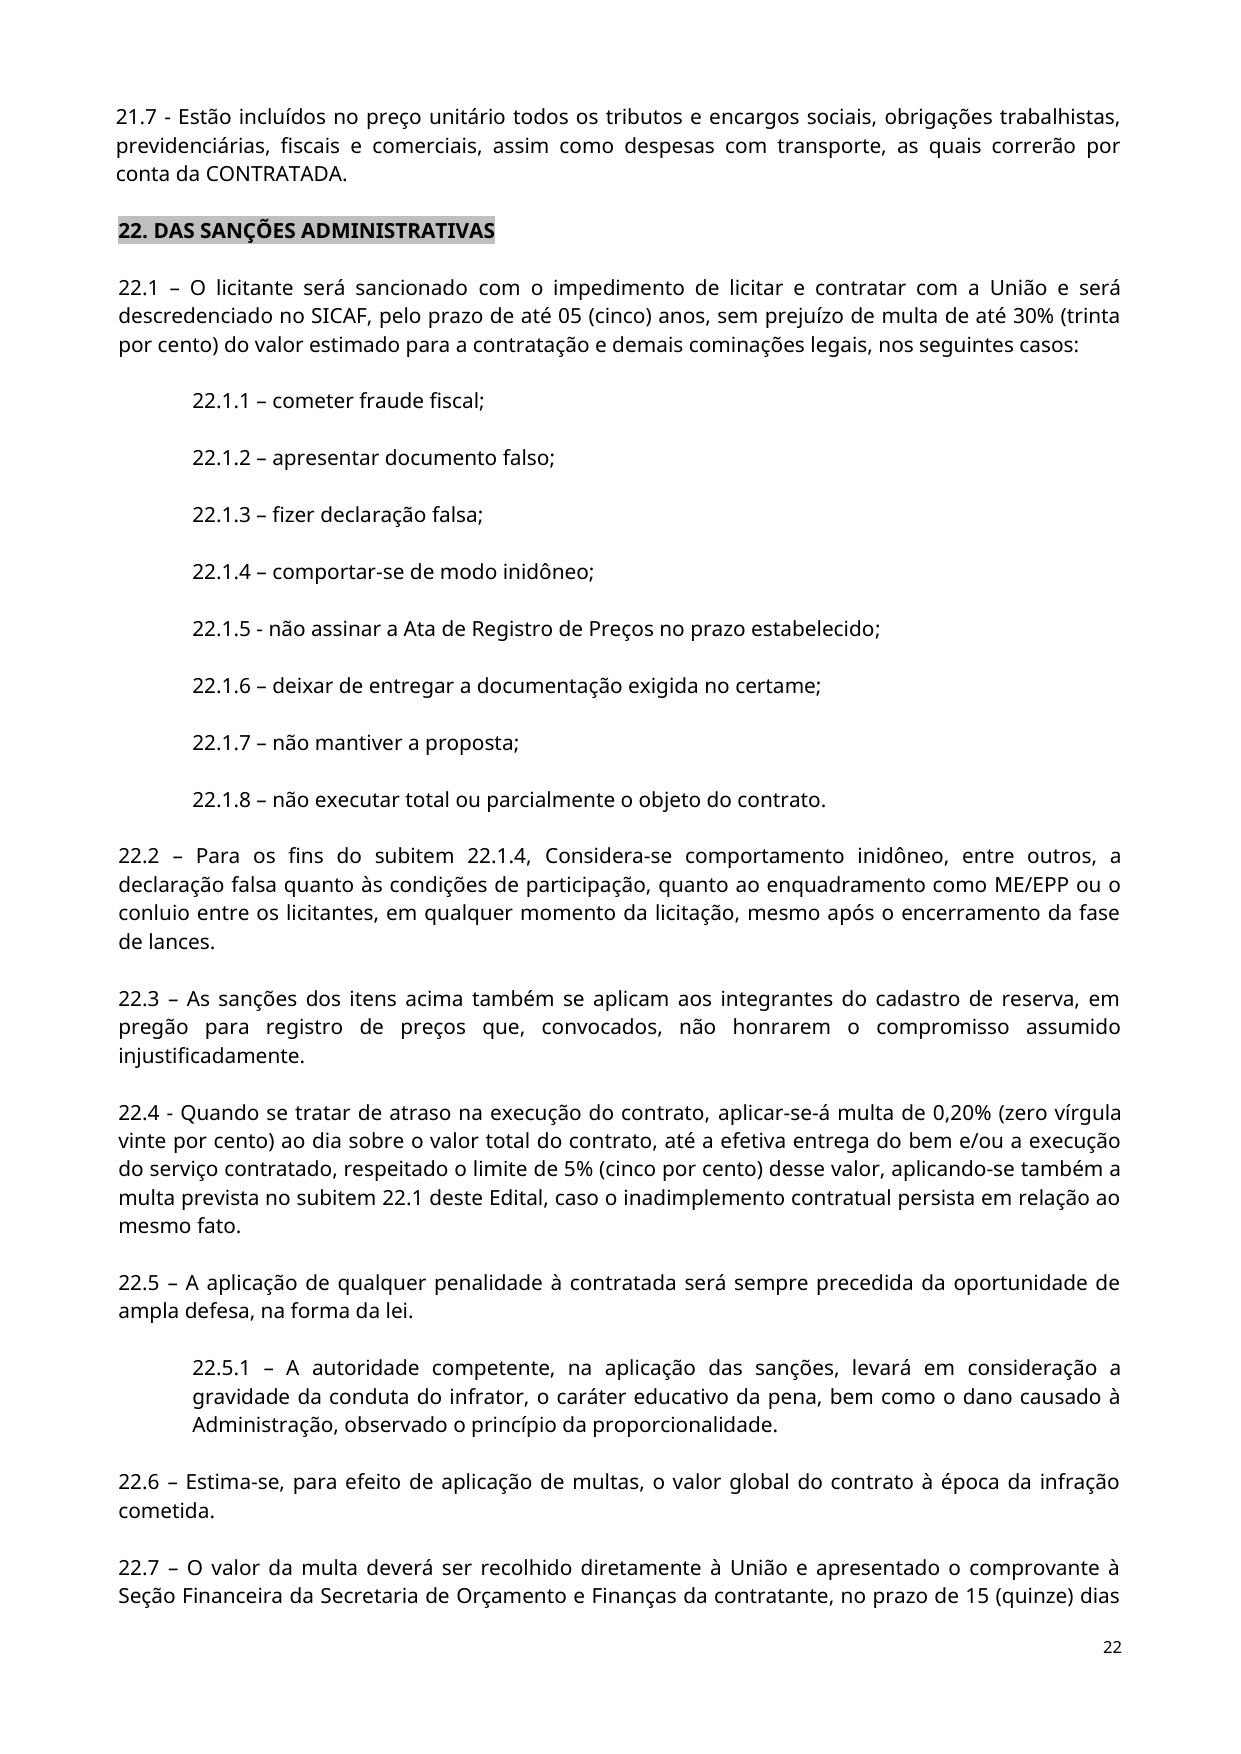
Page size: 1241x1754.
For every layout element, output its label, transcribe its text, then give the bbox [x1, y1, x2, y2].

text 22. DAS SANÇÕES ADMINISTRATIVAS [118, 216, 1122, 244]
text 22.1.5 - não assinar a Ata de Registro de Preços no prazo estabelecido; [192, 614, 1122, 643]
text 22.1.4 – comportar-se de modo inidôneo; [192, 557, 1122, 586]
text 22.1.8 – não executar total ou parcialmente o objeto do contrato. [192, 785, 1122, 813]
text 22.5 – A aplicação de qualquer penalidade à contratada será sempre precedida da oportunidade de ampla defesa, na forma da lei. [118, 1268, 1122, 1325]
text 22.7 – O valor da multa deverá ser recolhido diretamente à União e apresentado o comprovante à Seção Financeira da Secretaria de Orçamento e Finanças da contratante, no prazo de 15 (quinze) dias [118, 1553, 1122, 1609]
text 22.1.3 – fizer declaração falsa; [192, 500, 1122, 529]
text 22.1.6 – deixar de entregar a documentação exigida no certame; [192, 671, 1122, 699]
text 22.1.1 – cometer fraude fiscal; [192, 387, 1122, 415]
text 22.1 – O licitante será sancionado com o impedimento de licitar e contratar com a União e será descredenciado no SICAF, pelo prazo de até 05 (cinco) anos, sem prejuízo de multa de até 30% (trinta por cento) do valor estimado para a contratação e demais cominações legais, nos seguintes casos: [118, 273, 1122, 358]
text 22.5.1 – A autoridade competente, na aplicação das sanções, levará em consideração a gravidade da conduta do infrator, o caráter educativo da pena, bem como o dano causado à Administração, observado o princípio da proporcionalidade. [192, 1353, 1122, 1439]
text 22.2 – Para os fins do subitem 22.1.4, Considera-se comportamento inidôneo, entre outros, a declaração falsa quanto às condições de participação, quanto ao enquadramento como ME/EPP ou o conluio entre os licitantes, em qualquer momento da licitação, mesmo após o encerramento da fase de lances. [118, 842, 1122, 955]
text 22.6 – Estima-se, para efeito de aplicação de multas, o valor global do contrato à época da infração cometida. [118, 1467, 1122, 1524]
text 21.7 - Estão incluídos no preço unitário todos os tributos e encargos sociais, obrigações trabalhistas, previdenciárias, fiscais e comerciais, assim como despesas com transporte, as quais correrão por conta da CONTRATADA. [116, 102, 1122, 188]
text 22.1.2 – apresentar documento falso; [192, 443, 1122, 472]
text 22.4 - Quando se tratar de atraso na execução do contrato, aplicar-se-á multa de 0,20% (zero vírgula vinte por cento) ao dia sobre o valor total do contrato, até a efetiva entrega do bem e/ou a execução do serviço contratado, respeitado o limite de 5% (cinco por cento) desse valor, aplicando-se também a multa prevista no subitem 22.1 deste Edital, caso o inadimplemento contratual persista em relação ao mesmo fato. [118, 1098, 1122, 1240]
text 22.3 – As sanções dos itens acima também se aplicam aos integrantes do cadastro de reserva, em pregão para registro de preços que, convocados, não honrarem o compromisso assumido injustificadamente. [118, 984, 1122, 1069]
text 22.1.7 – não mantiver a proposta; [192, 728, 1122, 756]
